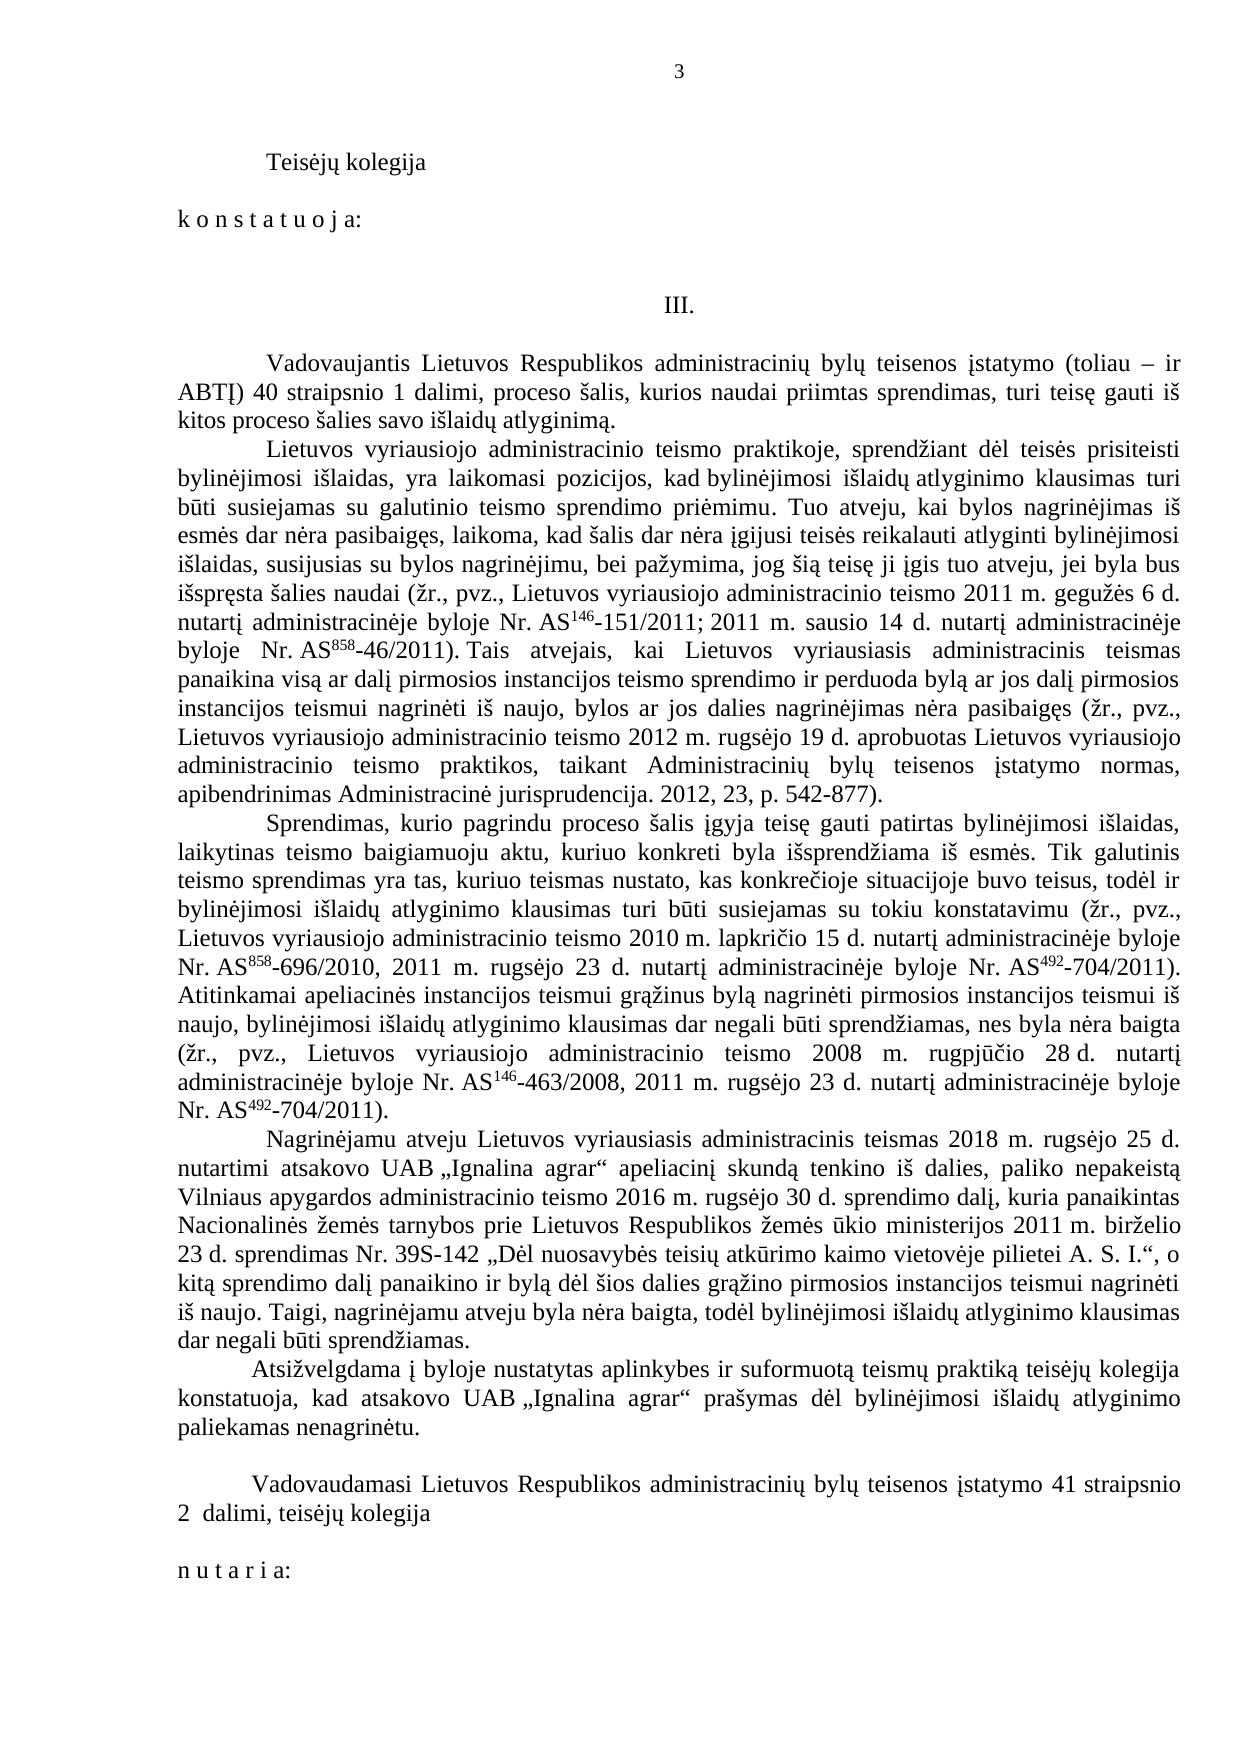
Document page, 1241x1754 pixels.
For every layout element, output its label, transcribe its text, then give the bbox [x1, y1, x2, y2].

text Atsižvelgdama į byloje nustatytas aplinkybes ir suformuotą teismų praktiką teisėjų kolegija konstatuoja, kad atsakovo UAB „Ignalina agrar“ prašymas dėl bylinėjimosi išlaidų atlyginimo paliekamas nenagrinėtu. [177, 1354, 1181, 1441]
text k o n s t a t u o j a: [177, 204, 1181, 233]
text Nagrinėjamu atveju Lietuvos vyriausiasis administracinis teismas 2018 m. rugsėjo 25 d. nutartimi atsakovo UAB „Ignalina agrar“ apeliacinį skundą tenkino iš dalies, paliko nepakeistą Vilniaus apygardos administracinio teismo 2016 m. rugsėjo 30 d. sprendimo dalį, kuria panaikintas Nacionalinės žemės tarnybos prie Lietuvos Respublikos žemės ūkio ministerijos 2011 m. birželio 23 d. sprendimas Nr. 39S-142 „Dėl nuosavybės teisių atkūrimo kaimo vietovėje pilietei A. S. I.“, o kitą sprendimo dalį panaikino ir bylą dėl šios dalies grąžino pirmosios instancijos teismui nagrinėti iš naujo. Taigi, nagrinėjamu atveju byla nėra baigta, todėl bylinėjimosi išlaidų atlyginimo klausimas dar negali būti sprendžiamas. [177, 1124, 1181, 1354]
text Vadovaudamasi Lietuvos Respublikos administracinių bylų teisenos įstatymo 41 straipsnio 2 dalimi, teisėjų kolegija [177, 1469, 1181, 1527]
text Sprendimas, kurio pagrindu proceso šalis įgyja teisę gauti patirtas bylinėjimosi išlaidas, laikytinas teismo baigiamuoju aktu, kuriuo konkreti byla išsprendžiama iš esmės. Tik galutinis teismo sprendimas yra tas, kuriuo teismas nustato, kas konkrečioje situacijoje buvo teisus, todėl ir bylinėjimosi išlaidų atlyginimo klausimas turi būti susiejamas su tokiu konstatavimu (žr., pvz., Lietuvos vyriausiojo administracinio teismo 2010 m. lapkričio 15 d. nutartį administracinėje byloje Nr. AS858-696/2010, 2011 m. rugsėjo 23 d. nutartį administracinėje byloje Nr. AS492-704/2011). Atitinkamai apeliacinės instancijos teismui grąžinus bylą nagrinėti pirmosios instancijos teismui iš naujo, bylinėjimosi išlaidų atlyginimo klausimas dar negali būti sprendžiamas, nes byla nėra baigta (žr., pvz., Lietuvos vyriausiojo administracinio teismo 2008 m. rugpjūčio 28 d. nutartį administracinėje byloje Nr. AS146-463/2008, 2011 m. rugsėjo 23 d. nutartį administracinėje byloje Nr. AS492-704/2011). [177, 808, 1181, 1124]
text Vadovaujantis Lietuvos Respublikos administracinių bylų teisenos įstatymo (toliau – ir ABTĮ) 40 straipsnio 1 dalimi, proceso šalis, kurios naudai priimtas sprendimas, turi teisę gauti iš kitos proceso šalies savo išlaidų atlyginimą. [177, 348, 1181, 434]
text III. [177, 291, 1181, 319]
text n u t a r i a: [177, 1556, 1181, 1584]
text Lietuvos vyriausiojo administracinio teismo praktikoje, sprendžiant dėl teisės prisiteisti bylinėjimosi išlaidas, yra laikomasi pozicijos, kad bylinėjimosi išlaidų atlyginimo klausimas turi būti susiejamas su galutinio teismo sprendimo priėmimu. Tuo atveju, kai bylos nagrinėjimas iš esmės dar nėra pasibaigęs, laikoma, kad šalis dar nėra įgijusi teisės reikalauti atlyginti bylinėjimosi išlaidas, susijusias su bylos nagrinėjimu, bei pažymima, jog šią teisę ji įgis tuo atveju, jei byla bus išspręsta šalies naudai (žr., pvz., Lietuvos vyriausiojo administracinio teismo 2011 m. gegužės 6 d. nutartį administracinėje byloje Nr. AS146-151/2011; 2011 m. sausio 14 d. nutartį administracinėje byloje Nr. AS858-46/2011). Tais atvejais, kai Lietuvos vyriausiasis administracinis teismas panaikina visą ar dalį pirmosios instancijos teismo sprendimo ir perduoda bylą ar jos dalį pirmosios instancijos teismui nagrinėti iš naujo, bylos ar jos dalies nagrinėjimas nėra pasibaigęs (žr., pvz., Lietuvos vyriausiojo administracinio teismo 2012 m. rugsėjo 19 d. aprobuotas Lietuvos vyriausiojo administracinio teismo praktikos, taikant Administracinių bylų teisenos įstatymo normas, apibendrinimas Administracinė jurisprudencija. 2012, 23, p. 542-877). [177, 434, 1181, 808]
text Teisėjų kolegija [177, 147, 1181, 176]
